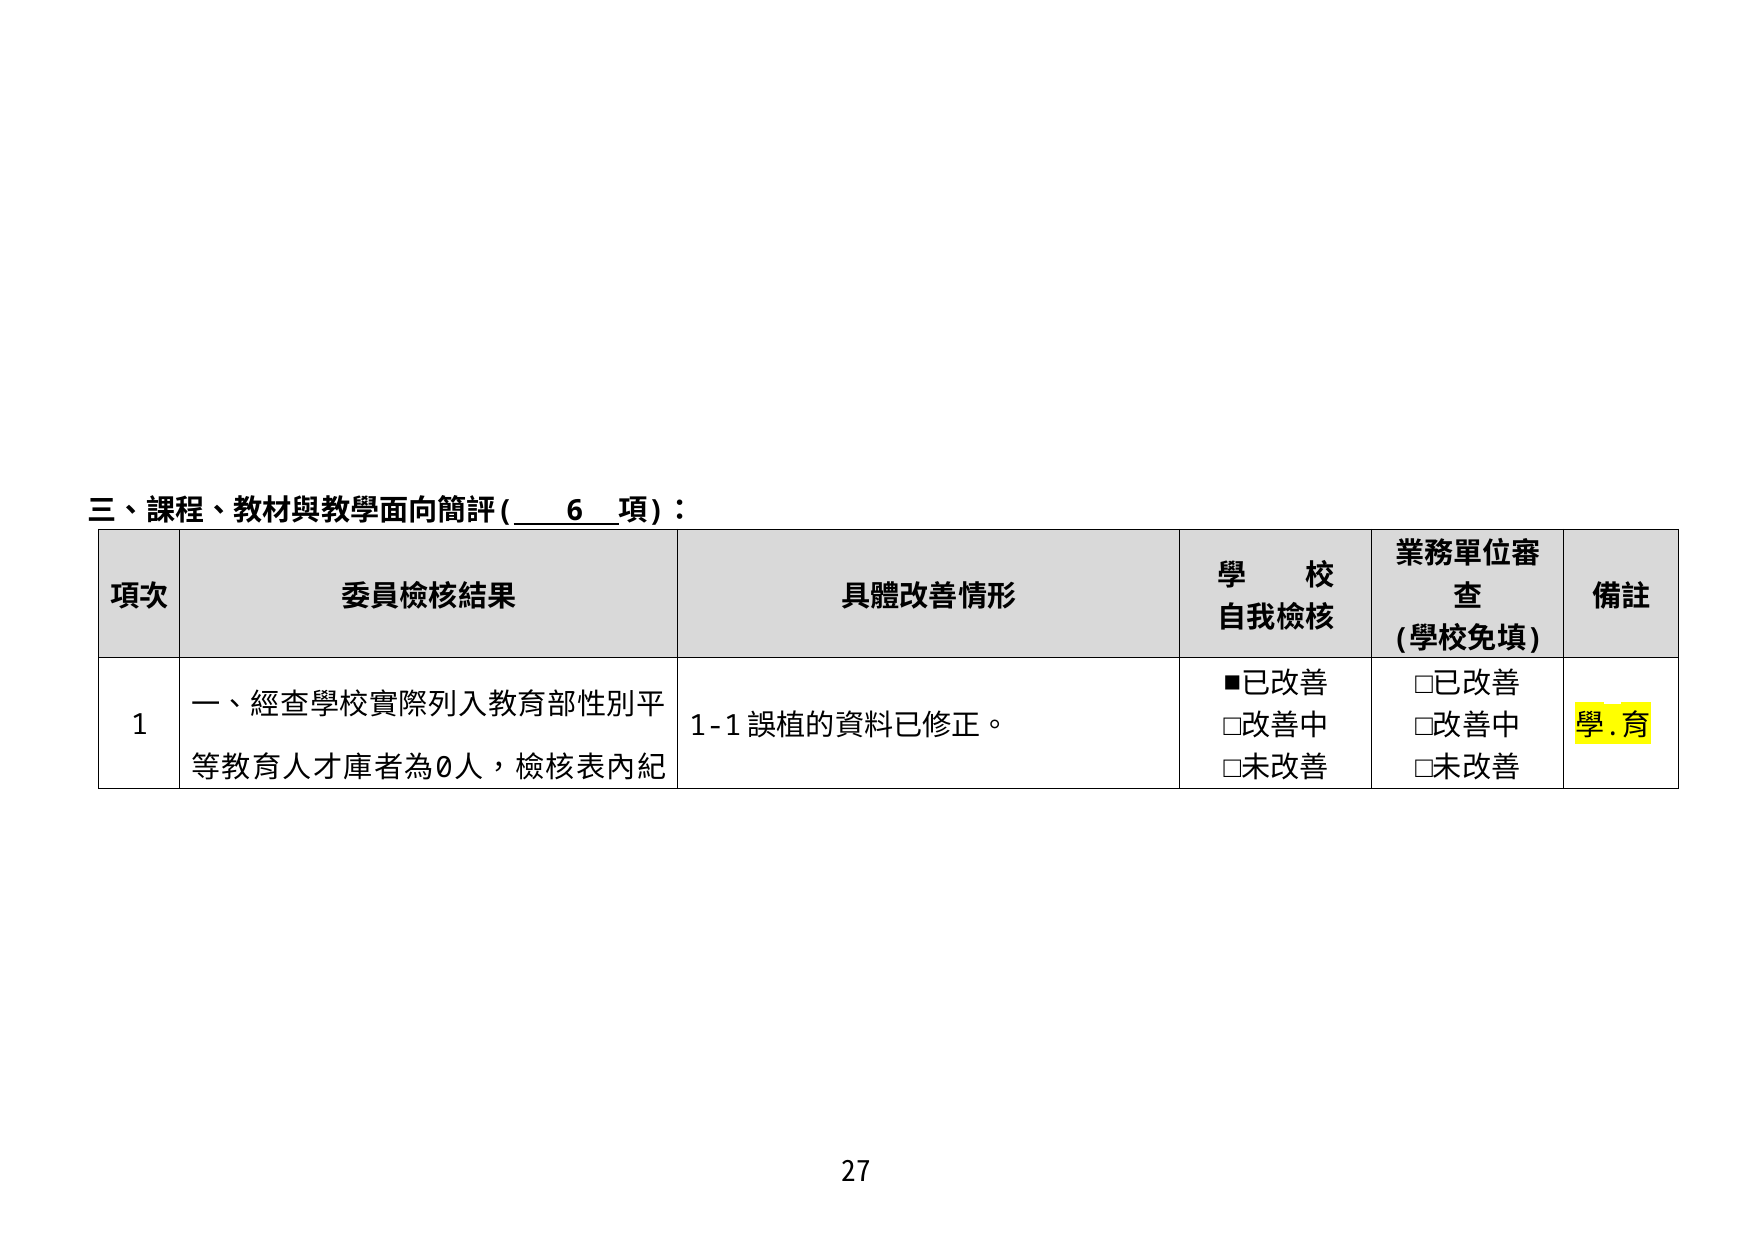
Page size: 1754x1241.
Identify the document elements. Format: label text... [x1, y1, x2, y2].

table_header 備註 [1564, 530, 1678, 657]
text 三、課程、教材與教學面向簡評( 6 項)： [87, 486, 1624, 529]
table_cell □已改善 □改善中 □未改善 [1372, 658, 1563, 788]
table_header 業務單位審查 (學校免填) [1372, 530, 1563, 657]
table_header 學 校 自我檢核 [1180, 530, 1371, 657]
table_cell 一、經查學校實際列入教育部性別平等教育人才庫者為0人，檢核表內紀 [180, 658, 677, 788]
table_header 具體改善情形 [678, 530, 1179, 657]
table_cell 1 [99, 658, 179, 788]
table_header 項次 [99, 530, 179, 657]
table_cell ■已改善 □改善中 □未改善 [1180, 658, 1371, 788]
table_cell 1-1誤植的資料已修正。 [678, 658, 1179, 788]
table_header 委員檢核結果 [180, 530, 677, 657]
table_cell 學.育 [1564, 658, 1678, 788]
